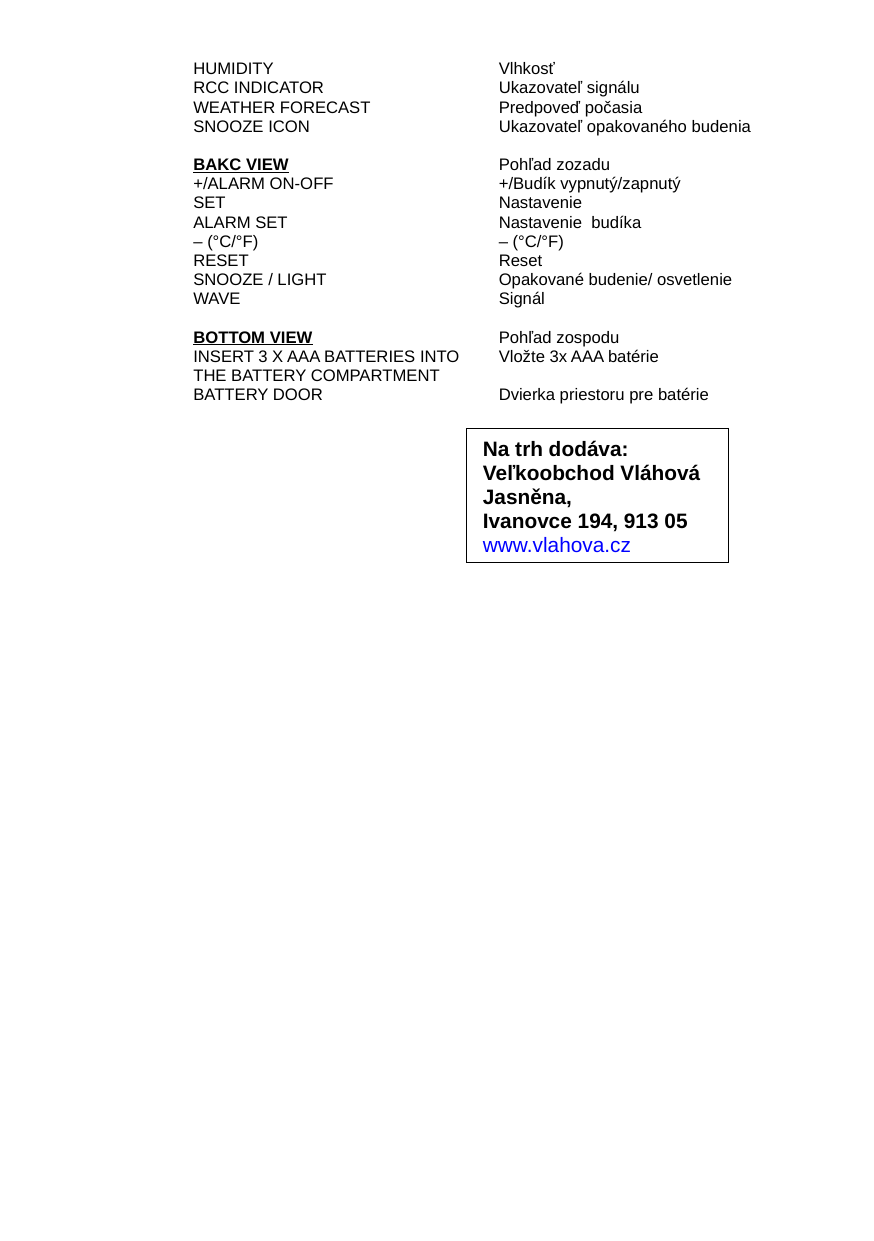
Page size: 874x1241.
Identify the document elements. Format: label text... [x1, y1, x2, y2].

table_cell [48, 174, 182, 193]
table_cell SET [182, 193, 487, 212]
table_cell [48, 270, 182, 289]
text Veľkoobchod Vláhová Jasněna, [483, 461, 712, 509]
table_cell [48, 98, 182, 117]
table_cell [48, 155, 182, 174]
table_cell +/Budík vypnutý/zapnutý [487, 174, 826, 193]
table_cell [182, 136, 487, 155]
table_cell [48, 328, 182, 347]
table_cell Reset [487, 251, 826, 270]
text Na trh dodáva: [483, 437, 712, 461]
table_cell [48, 385, 182, 404]
table_cell [182, 308, 487, 327]
table_cell [48, 213, 182, 232]
table_cell HUMIDITY [182, 59, 487, 78]
table_cell Predpoveď počasia [487, 98, 826, 117]
table_cell WAVE [182, 289, 487, 308]
table_cell Pohľad zospodu [487, 328, 826, 347]
table_cell Pohľad zozadu [487, 155, 826, 174]
table_cell [48, 347, 182, 385]
table_cell BATTERY DOOR [182, 385, 487, 404]
table_cell +/ALARM ON-OFF [182, 174, 487, 193]
table_cell Signál [487, 289, 826, 308]
table_cell [48, 289, 182, 308]
table_cell BOTTOM VIEW [182, 328, 487, 347]
table_cell RCC INDICATOR [182, 78, 487, 97]
table_cell BAKC VIEW [182, 155, 487, 174]
text Ivanovce 194, 913 05 [483, 509, 712, 533]
table_cell ALARM SET [182, 213, 487, 232]
table_cell Vložte 3x AAA batérie [487, 347, 826, 385]
table_cell [48, 78, 182, 97]
table_cell INSERT 3 X AAA BATTERIES INTO THE BATTERY COMPARTMENT [182, 347, 487, 385]
table_cell Ukazovateľ opakovaného budenia [487, 117, 826, 136]
table_cell [48, 59, 182, 78]
table_cell Vlhkosť [487, 59, 826, 78]
table_cell – (°C/°F) [182, 232, 487, 251]
table_cell SNOOZE / LIGHT [182, 270, 487, 289]
table_cell [48, 136, 182, 155]
table_cell Ukazovateľ signálu [487, 78, 826, 97]
table_cell SNOOZE ICON [182, 117, 487, 136]
table_cell [48, 232, 182, 251]
table_cell [48, 308, 182, 327]
table_cell [48, 117, 182, 136]
table_cell [487, 136, 826, 155]
table_cell WEATHER FORECAST [182, 98, 487, 117]
table_cell – (°C/°F) [487, 232, 826, 251]
table_cell [48, 193, 182, 212]
table_cell RESET [182, 251, 487, 270]
table_cell Nastavenie budíka [487, 213, 826, 232]
table_cell [48, 251, 182, 270]
table_cell Dvierka priestoru pre batérie [487, 385, 826, 404]
table_cell Nastavenie [487, 193, 826, 212]
table_cell Opakované budenie/ osvetlenie [487, 270, 826, 289]
text www.vlahova.cz [483, 533, 712, 554]
table_cell [487, 308, 826, 327]
